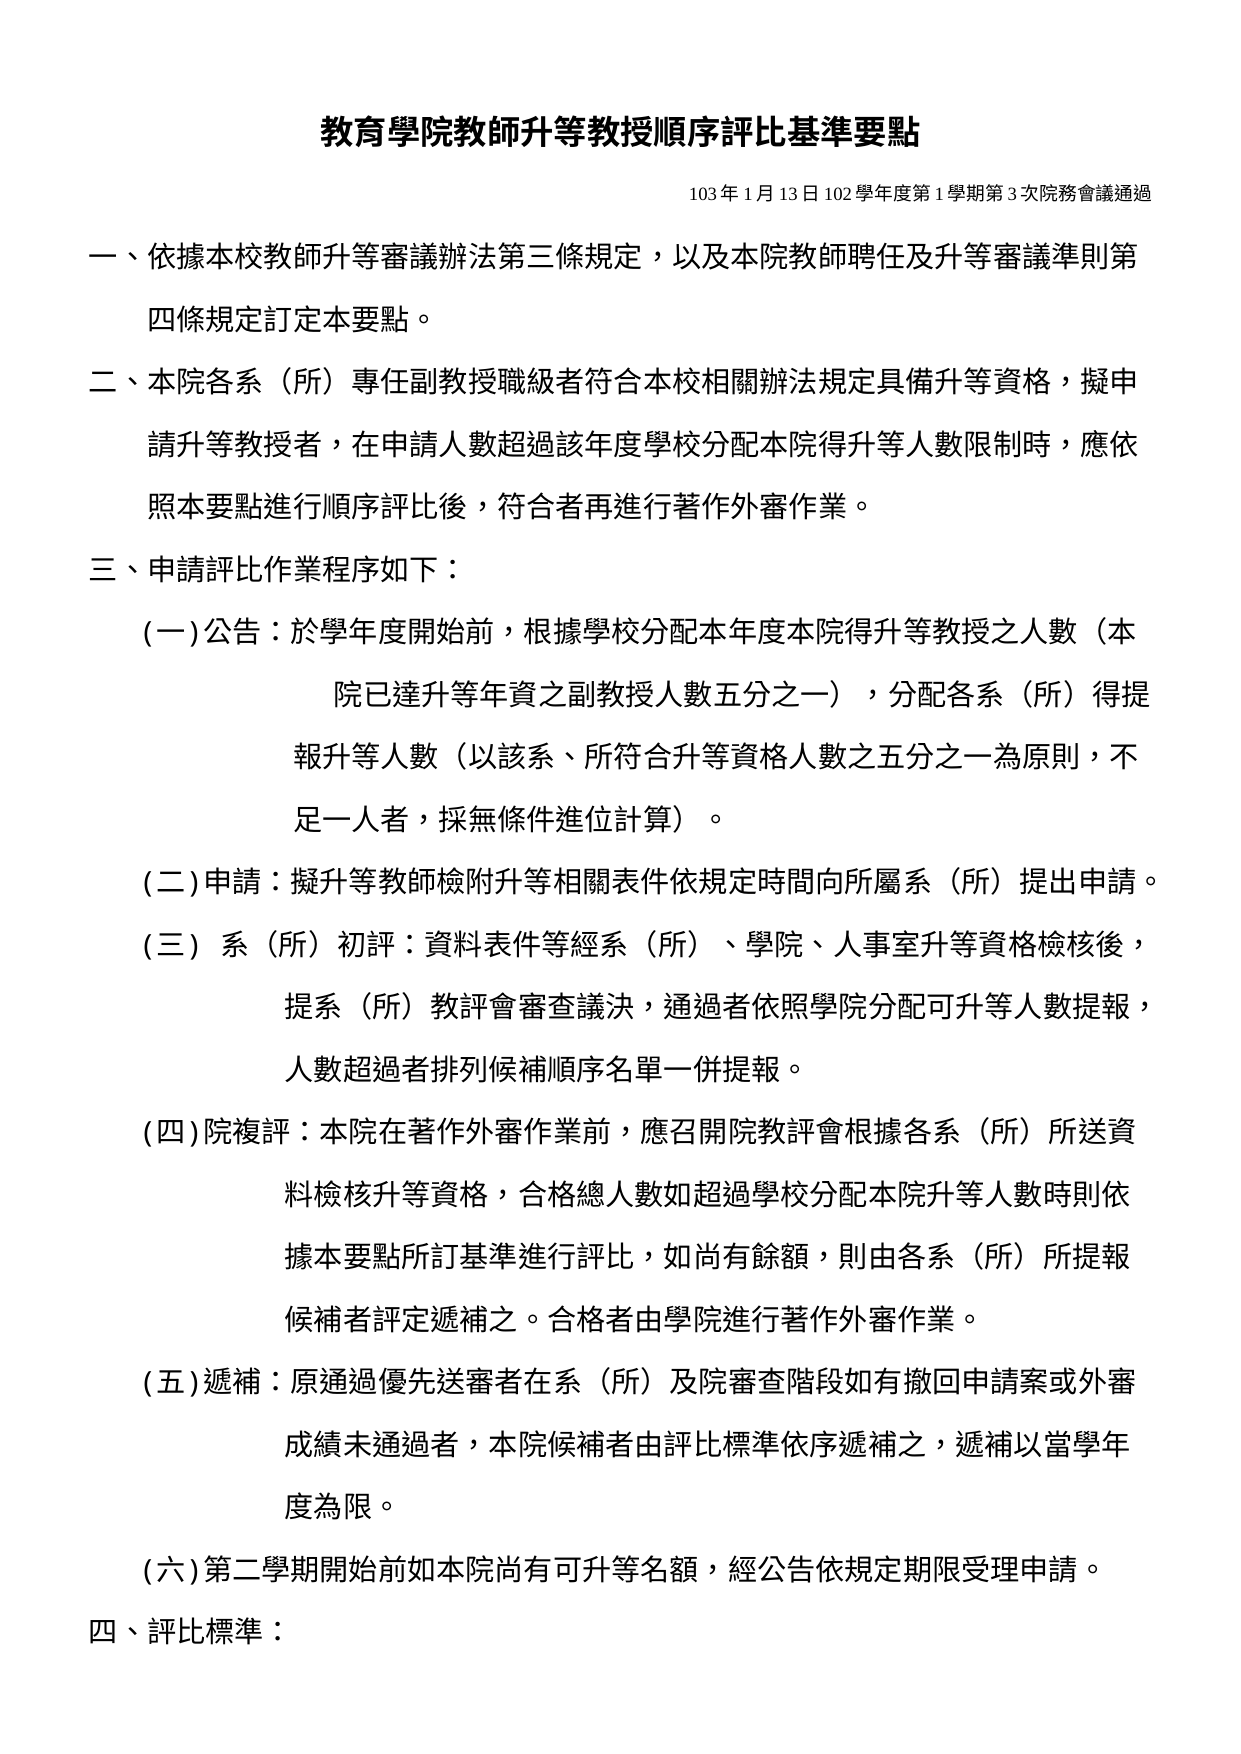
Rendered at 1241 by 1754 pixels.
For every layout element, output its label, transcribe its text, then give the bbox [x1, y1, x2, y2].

text (五)遞補：原通過優先送審者在系（所）及院審查階段如有撤回申請案或外審成績未通過者，本院候補者由評比標準依序遞補之，遞補以當學年度為限。 [139, 1338, 1152, 1526]
text 四、評比標準： [89, 1588, 1152, 1651]
text 三、申請評比作業程序如下： [89, 526, 1152, 588]
text 一、依據本校教師升等審議辦法第三條規定，以及本院教師聘任及升等審議準則第四條規定訂定本要點。 [89, 213, 1152, 338]
text 院已達升等年資之副教授人數五分之一），分配各系（所）得提報升等人數（以該系、所符合升等資格人數之五分之一為原則，不足一人者，採無條件進位計算）。 [89, 651, 1152, 838]
text 二、本院各系（所）專任副教授職級者符合本校相關辦法規定具備升等資格，擬申請升等教授者，在申請人數超過該年度學校分配本院得升等人數限制時，應依照本要點進行順序評比後，符合者再進行著作外審作業。 [89, 338, 1152, 526]
text (四)院複評：本院在著作外審作業前，應召開院教評會根據各系（所）所送資料檢核升等資格，合格總人數如超過學校分配本院升等人數時則依據本要點所訂基準進行評比，如尚有餘額，則由各系（所）所提報候補者評定遞補之。合格者由學院進行著作外審作業。 [139, 1088, 1152, 1338]
text 103年1月13日102學年度第1學期第3次院務會議通過 [89, 151, 1152, 213]
text (一)公告：於學年度開始前，根據學校分配本年度本院得升等教授之人數（本 [139, 588, 1152, 651]
text 教育學院教師升等教授順序評比基準要點 [89, 88, 1152, 151]
text (二)申請：擬升等教師檢附升等相關表件依規定時間向所屬系（所）提出申請。 [139, 838, 1152, 901]
text (三) 系（所）初評：資料表件等經系（所）、學院、人事室升等資格檢核後，提系（所）教評會審查議決，通過者依照學院分配可升等人數提報，人數超過者排列候補順序名單一併提報。 [139, 901, 1152, 1088]
text (六)第二學期開始前如本院尚有可升等名額，經公告依規定期限受理申請。 [139, 1526, 1152, 1588]
